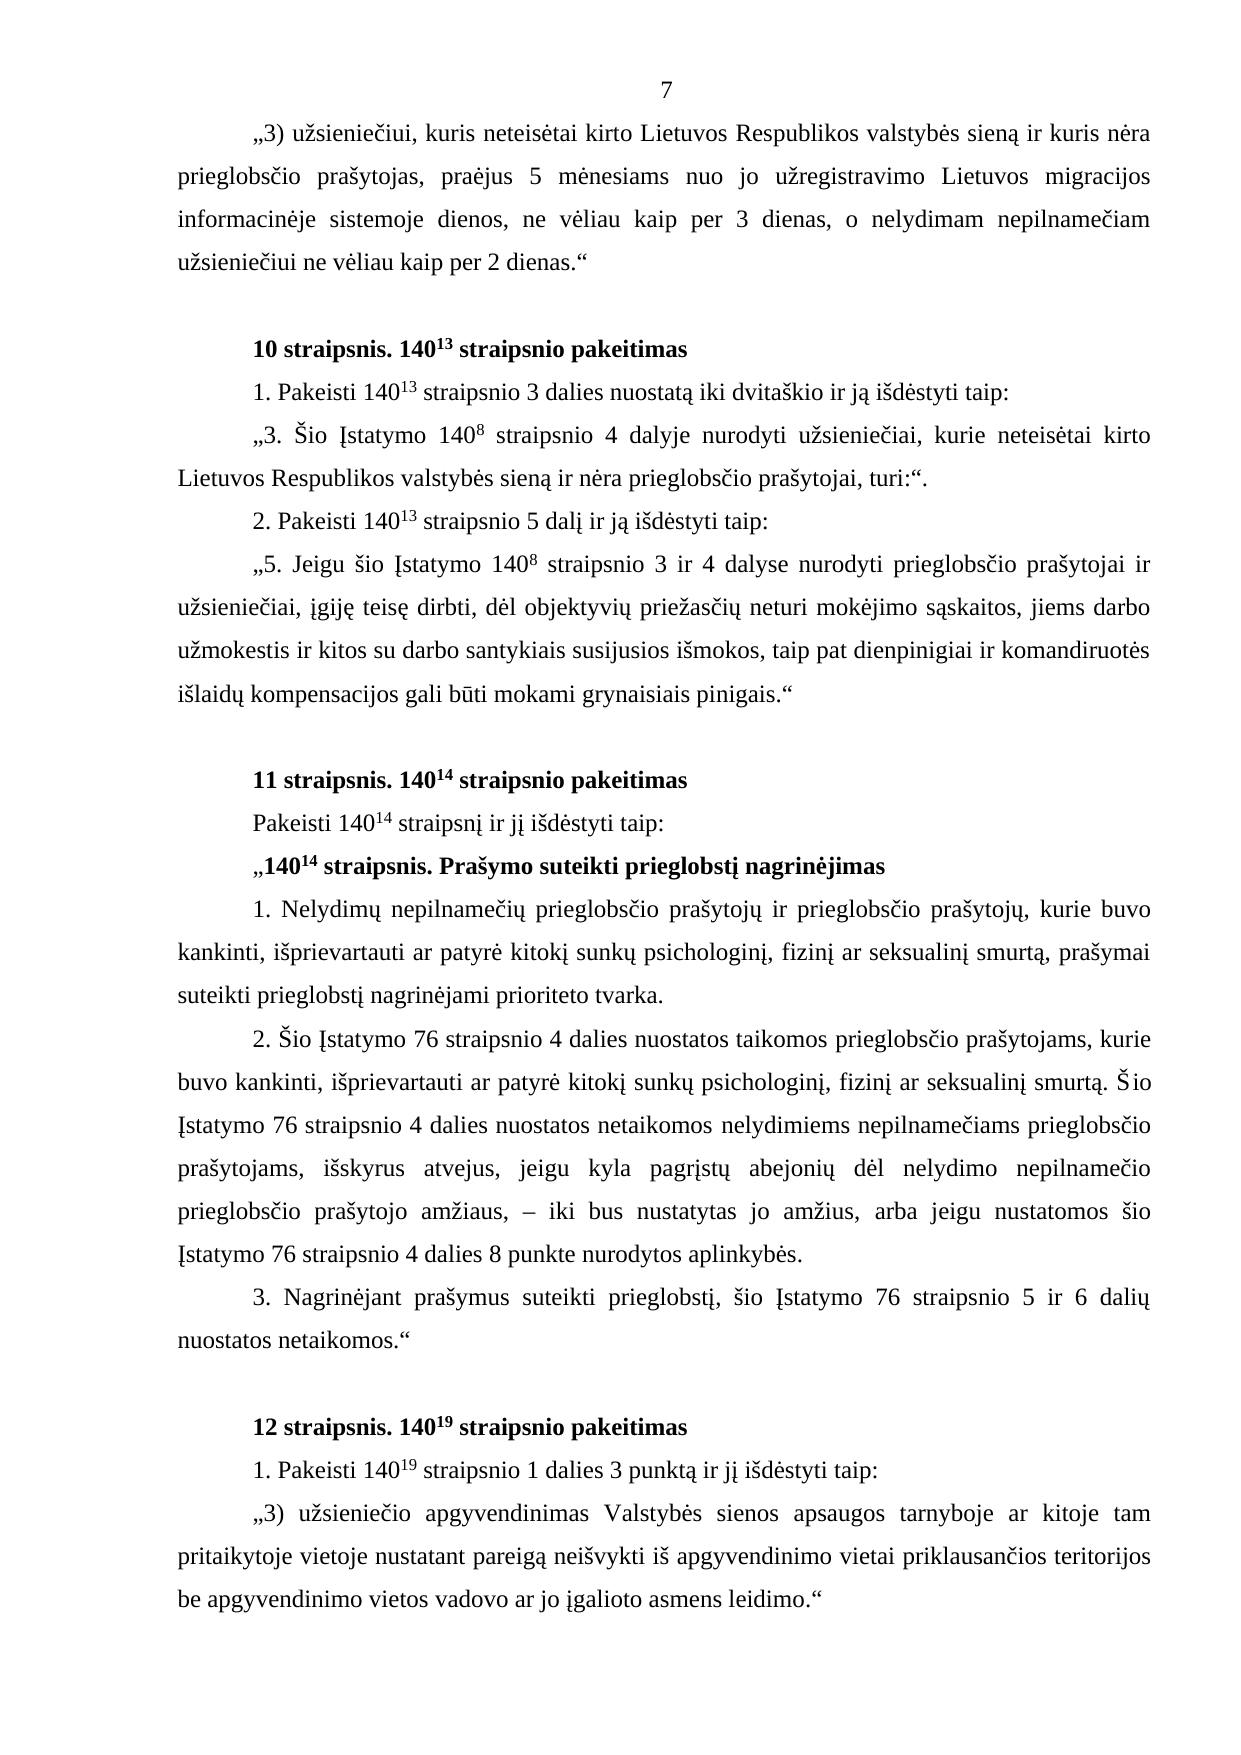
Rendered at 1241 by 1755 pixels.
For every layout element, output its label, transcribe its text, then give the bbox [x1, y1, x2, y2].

text 2. Pakeisti 14013 straipsnio 5 dalį ir ją išdėstyti taip: [177, 506, 1152, 535]
text Pakeisti 14014 straipsnį ir jį išdėstyti taip: [177, 808, 1152, 837]
text 1. Pakeisti 14013 straipsnio 3 dalies nuostatą iki dvitaškio ir ją išdėstyti taip: [177, 377, 1152, 406]
text „5. Jeigu šio Įstatymo 1408 straipsnio 3 ir 4 dalyse nurodyti prieglobsčio prašytojai ir užsieniečiai, įgiję teisę dirbti, dėl objektyvių priežasčių neturi mokėjimo sąskaitos, jiems darbo užmokestis ir kitos su darbo santykiais susijusios išmokos, taip pat dienpinigiai ir komandiruotės išlaidų kompensacijos gali būti mokami grynaisiais pinigais.“ [177, 549, 1152, 707]
text 1. Pakeisti 14019 straipsnio 1 dalies 3 punktą ir jį išdėstyti taip: [252, 1455, 1152, 1484]
text „14014 straipsnis. Prašymo suteikti prieglobstį nagrinėjimas [177, 851, 1152, 880]
text 11 straipsnis. 14014 straipsnio pakeitimas [177, 765, 1152, 794]
text 1. Nelydimų nepilnamečių prieglobsčio prašytojų ir prieglobsčio prašytojų, kurie buvo kankinti, išprievartauti ar patyrė kitokį sunkų psichologinį, fizinį ar seksualinį smurtą, prašymai suteikti prieglobstį nagrinėjami prioriteto tvarka. [177, 894, 1152, 1009]
text „3) užsieniečio apgyvendinimas Valstybės sienos apsaugos tarnyboje ar kitoje tam pritaikytoje vietoje nustatant pareigą neišvykti iš apgyvendinimo vietai priklausančios teritorijos be apgyvendinimo vietos vadovo ar jo įgalioto asmens leidimo.“ [177, 1498, 1152, 1613]
text 3. Nagrinėjant prašymus suteikti prieglobstį, šio Įstatymo 76 straipsnio 5 ir 6 dalių nuostatos netaikomos.“ [177, 1282, 1152, 1354]
text „3) užsieniečiui, kuris neteisėtai kirto Lietuvos Respublikos valstybės sieną ir kuris nėra prieglobsčio prašytojas, praėjus 5 mėnesiams nuo jo užregistravimo Lietuvos migracijos informacinėje sistemoje dienos, ne vėliau kaip per 3 dienas, o nelydimam nepilnamečiam užsieniečiui ne vėliau kaip per 2 dienas.“ [177, 118, 1152, 276]
text 10 straipsnis. 14013 straipsnio pakeitimas [177, 334, 1152, 362]
text 12 straipsnis. 14019 straipsnio pakeitimas [177, 1412, 1152, 1441]
text „3. Šio Įstatymo 1408 straipsnio 4 dalyje nurodyti užsieniečiai, kurie neteisėtai kirto Lietuvos Respublikos valstybės sieną ir nėra prieglobsčio prašytojai, turi:“. [177, 420, 1152, 492]
text 2. Šio Įstatymo 76 straipsnio 4 dalies nuostatos taikomos prieglobsčio prašytojams, kurie buvo kankinti, išprievartauti ar patyrė kitokį sunkų psichologinį, fizinį ar seksualinį smurtą. Šio Įstatymo 76 straipsnio 4 dalies nuostatos netaikomos nelydimiems nepilnamečiams prieglobsčio prašytojams, išskyrus atvejus, jeigu kyla pagrįstų abejonių dėl nelydimo nepilnamečio prieglobsčio prašytojo amžiaus, – iki bus nustatytas jo amžius, arba jeigu nustatomos šio Įstatymo 76 straipsnio 4 dalies 8 punkte nurodytos aplinkybės. [177, 1024, 1152, 1268]
